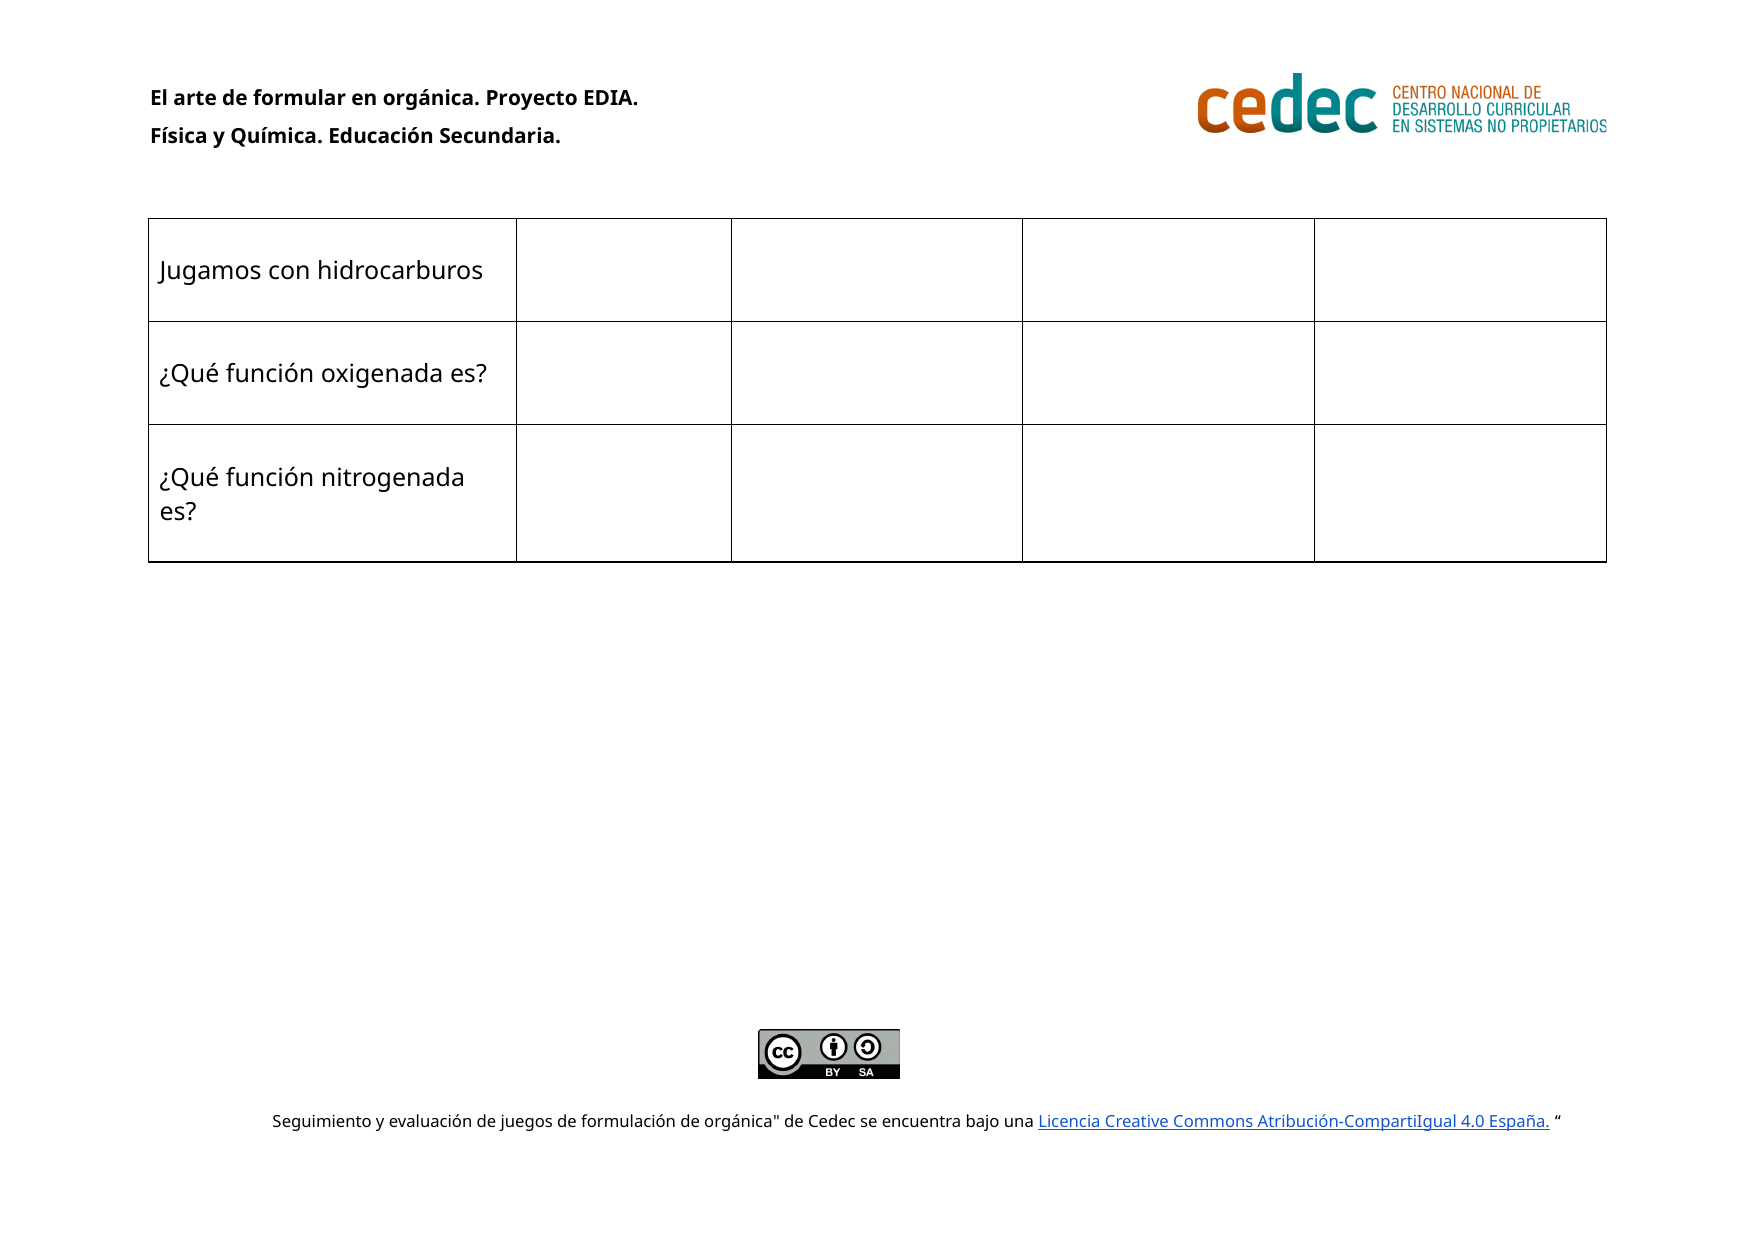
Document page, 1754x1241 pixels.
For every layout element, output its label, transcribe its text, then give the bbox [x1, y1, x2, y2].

table_cell [1315, 219, 1606, 321]
table_cell [517, 219, 731, 321]
table_cell Jugamos con hidrocarburos [149, 219, 516, 321]
table_cell ¿Qué función oxigenada es? [149, 322, 516, 424]
picture [1198, 73, 1607, 133]
table_cell [732, 219, 1022, 321]
table_cell [517, 322, 731, 424]
table_cell [517, 425, 731, 561]
table_cell ¿Qué función nitrogenada es? [149, 425, 516, 561]
table_cell [1315, 322, 1606, 424]
table_cell [1023, 425, 1314, 561]
table_cell [732, 322, 1022, 424]
table_cell [1315, 425, 1606, 561]
table_cell [1023, 322, 1314, 424]
table_cell [732, 425, 1022, 561]
picture [758, 1029, 900, 1079]
table_cell [1023, 219, 1314, 321]
